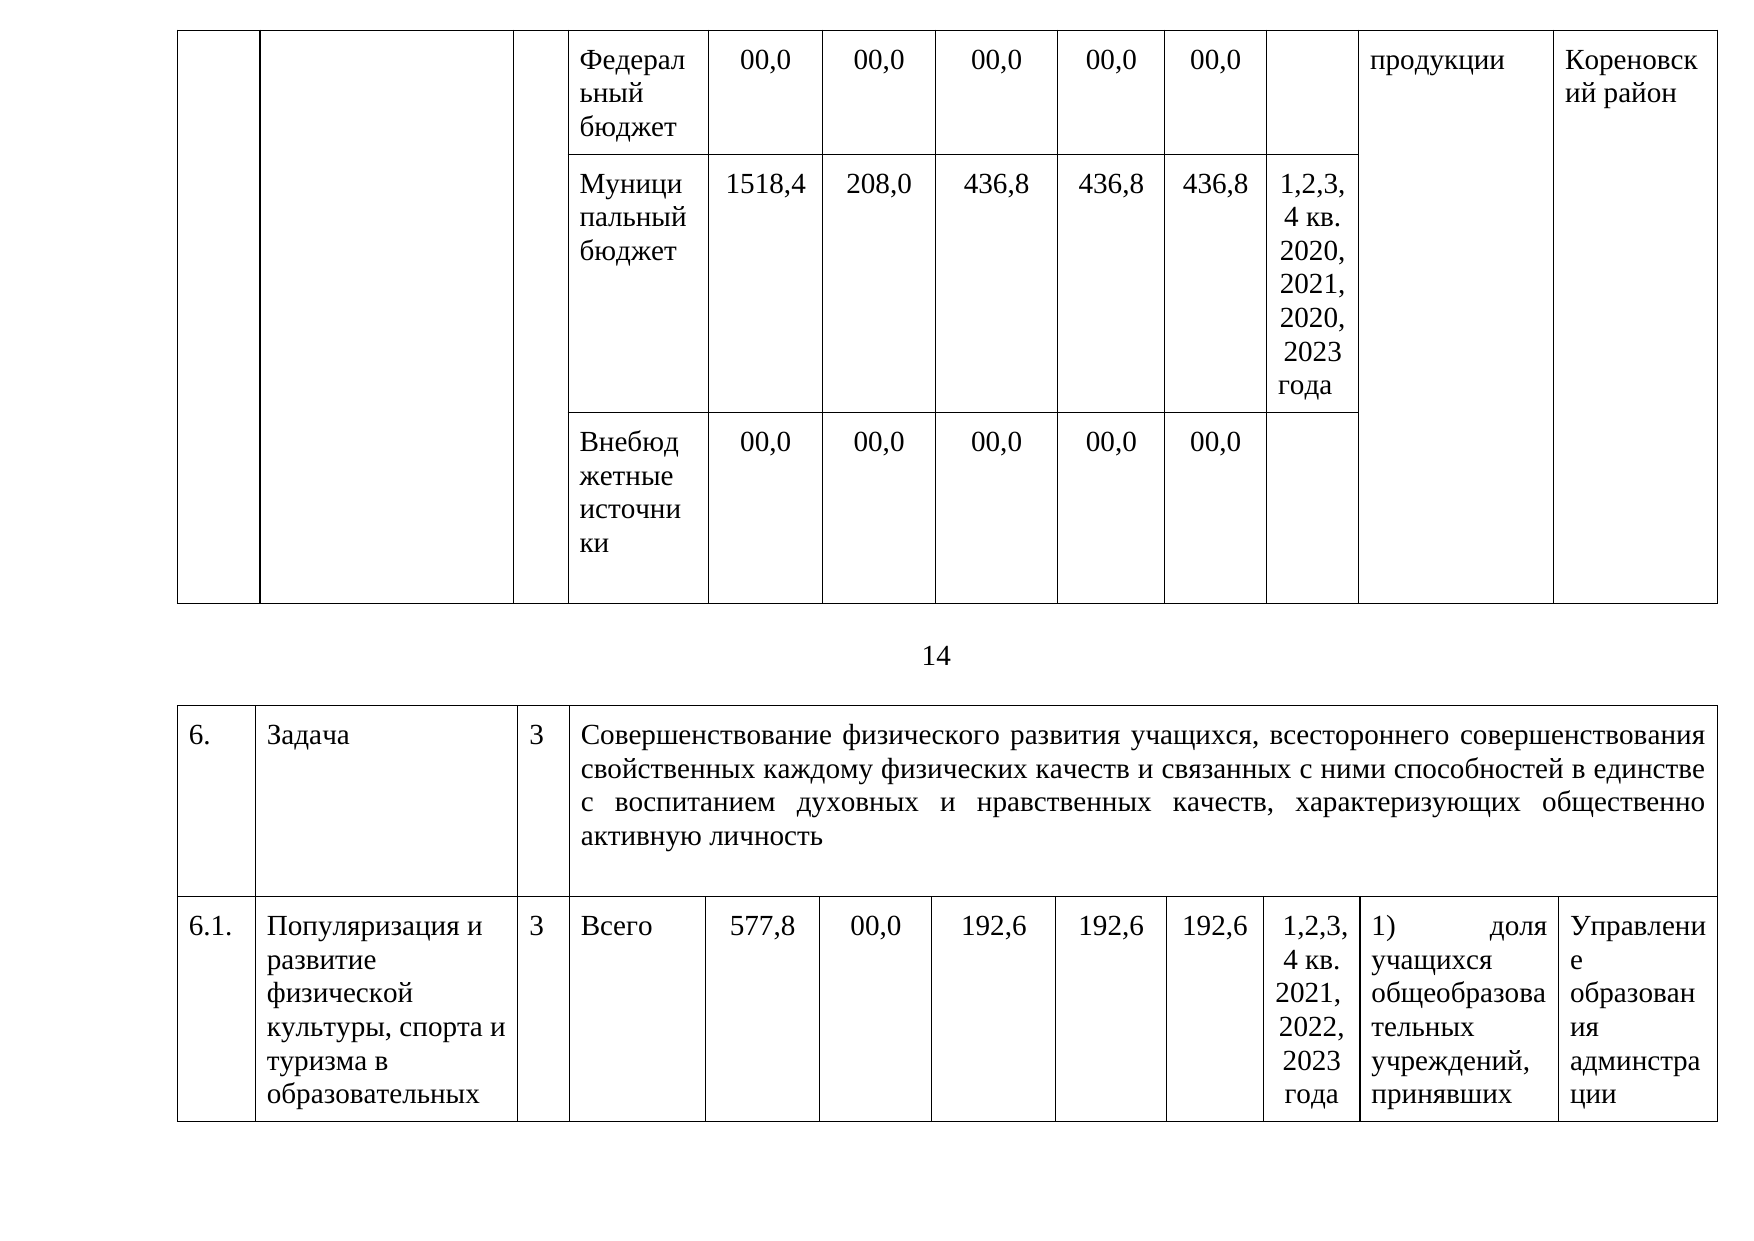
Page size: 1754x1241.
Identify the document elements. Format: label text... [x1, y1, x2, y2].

table_cell 577,8 [706, 897, 819, 1121]
table_cell 00,0 [936, 31, 1057, 154]
table_cell 00,0 [709, 413, 822, 603]
table_cell 00,0 [1165, 413, 1266, 603]
table_cell Муниципальный бюджет [569, 155, 708, 412]
table_cell 1) доля учащихся общеобразовательных учреждений, принявших [1361, 897, 1558, 1121]
table_cell 00,0 [936, 413, 1057, 603]
table_cell 00,0 [709, 31, 822, 154]
table_cell 6.1. [178, 897, 255, 1121]
table_cell 00,0 [820, 897, 931, 1121]
table_header 6. [178, 706, 255, 896]
table_header [178, 31, 259, 603]
table_cell 1,2,3,4 кв. 2021, 2022,2023 года [1264, 897, 1359, 1121]
table_cell 00,0 [1058, 413, 1164, 603]
table_cell Управление образования админстрации [1559, 897, 1717, 1121]
table_cell Всего [570, 897, 705, 1121]
table_cell Популяризация и развитие физической культуры, спорта и туризма в образовательных [256, 897, 517, 1121]
table_cell 00,0 [823, 413, 935, 603]
table_header Задача [256, 706, 517, 896]
table_header 3 [518, 706, 569, 896]
table_cell 436,8 [936, 155, 1057, 412]
table_header продукции [1359, 31, 1553, 603]
table_cell [1267, 413, 1358, 603]
table_cell Внебюд жетные источни ки [569, 413, 708, 603]
table_cell 192,6 [1056, 897, 1166, 1121]
table_cell Федерал ьный бюджет [569, 31, 708, 154]
table_header Кореновский район [1554, 31, 1717, 603]
table_cell 3 [518, 897, 569, 1121]
table_cell 436,8 [1058, 155, 1164, 412]
table_cell 00,0 [1165, 31, 1266, 154]
table_cell 436,8 [1165, 155, 1266, 412]
table_cell 00,0 [823, 31, 935, 154]
table_cell 1,2,3,4 кв. 2020, 2021, 2020,2023года [1267, 155, 1358, 412]
table_cell [1267, 31, 1358, 154]
text 14 [177, 638, 1695, 671]
table_cell 00,0 [1058, 31, 1164, 154]
table_cell 192,6 [1167, 897, 1263, 1121]
table_cell 208,0 [823, 155, 935, 412]
table_header [514, 31, 568, 603]
table_cell 1518,4 [709, 155, 822, 412]
table_cell 192,6 [932, 897, 1055, 1121]
table_header [261, 31, 513, 603]
table_header Совершенствование физического развития учащихся, всестороннего совершенствования свойственных каждому физических качеств и связанных с ними способностей в единстве с воспитанием духовных и нравственных качеств, характеризующих общественно активную личность [570, 706, 1717, 896]
